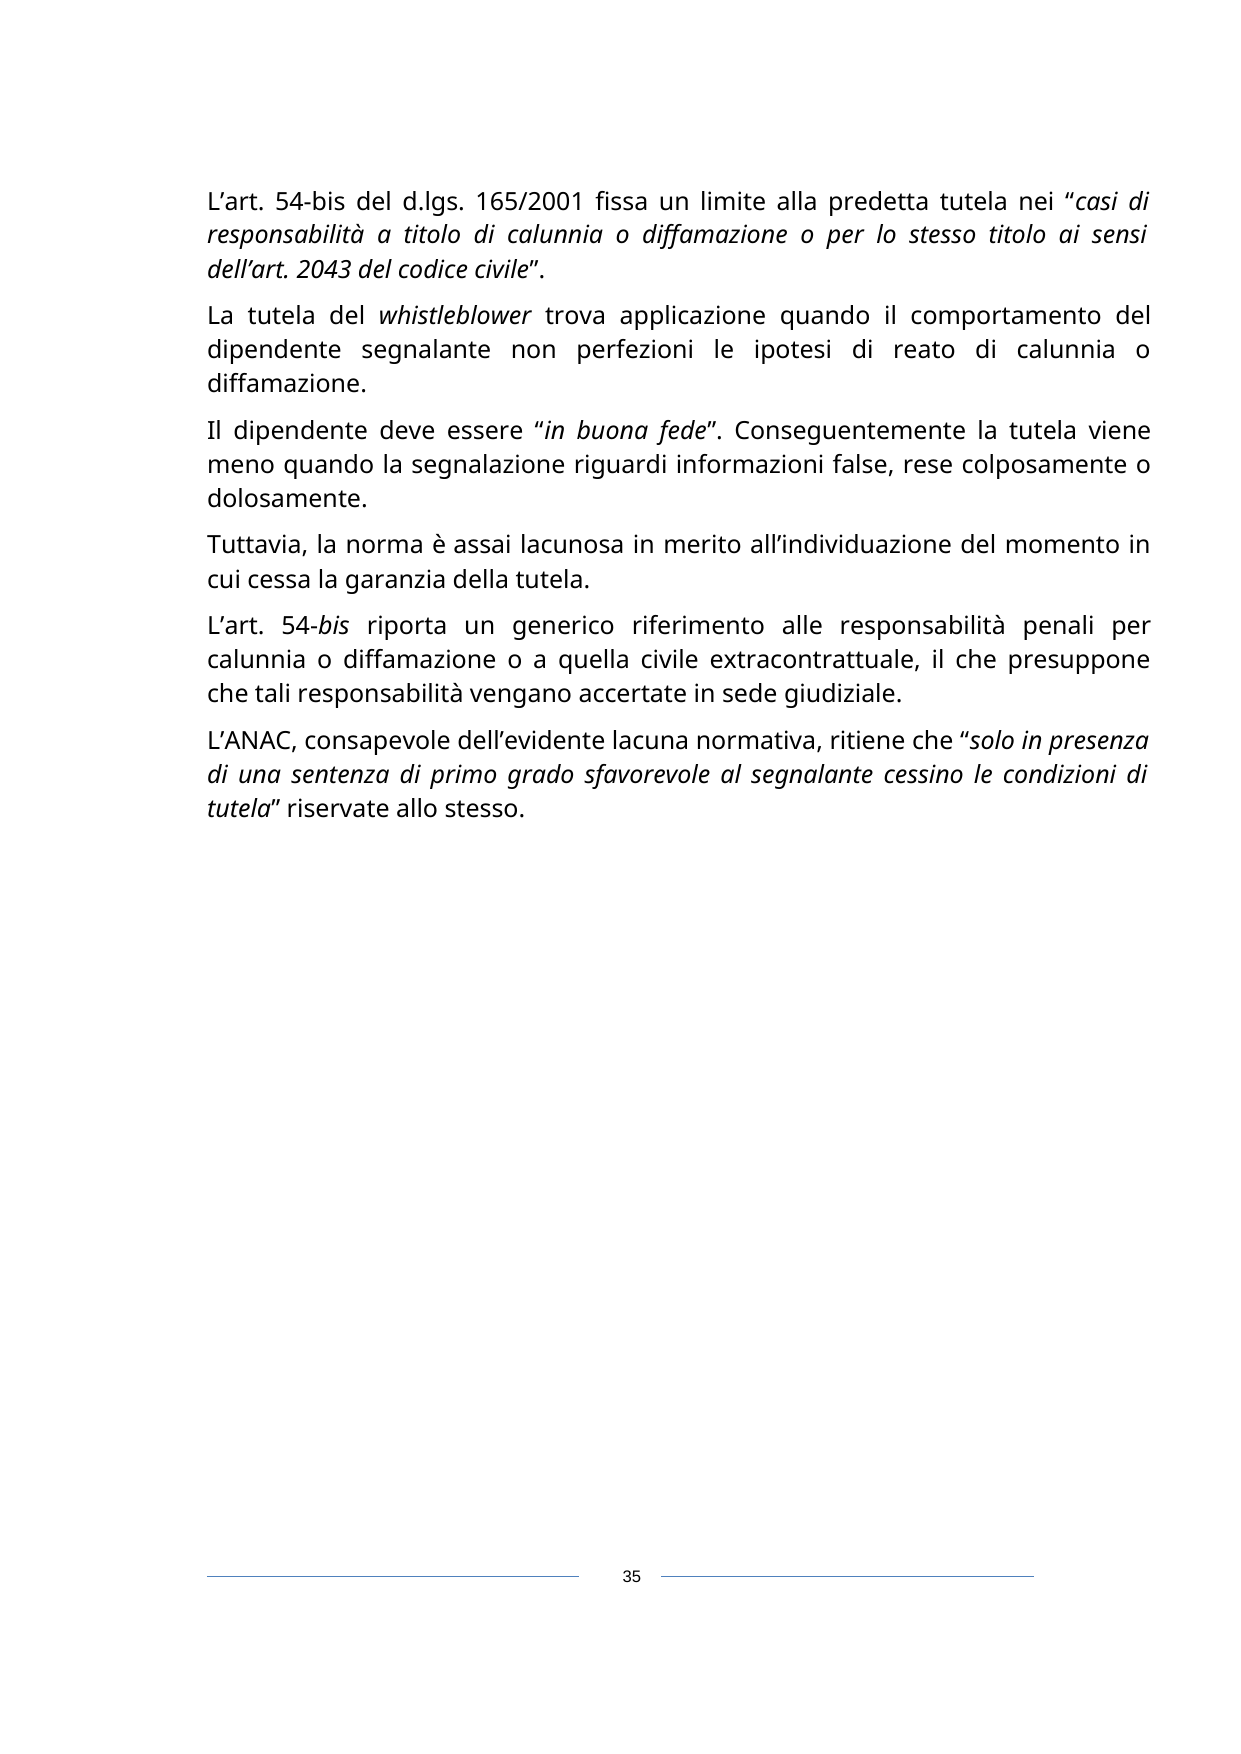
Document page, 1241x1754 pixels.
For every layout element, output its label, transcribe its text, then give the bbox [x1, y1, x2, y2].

text La tutela del whistleblower trova applicazione quando il comportamento del dipendente segnalante non perfezioni le ipotesi di reato di calunnia o diffamazione. [207, 298, 1152, 400]
text L’art. 54-bis del d.lgs. 165/2001 fissa un limite alla predetta tutela nei “casi di responsabilità a titolo di calunnia o diffamazione o per lo stesso titolo ai sensi dell’art. 2043 del codice civile”. [207, 183, 1152, 285]
text Il dipendente deve essere “in buona fede”. Conseguentemente la tutela viene meno quando la segnalazione riguardi informazioni false, rese colposamente o dolosamente. [207, 412, 1152, 515]
text Tuttavia, la norma è assai lacunosa in merito all’individuazione del momento in cui cessa la garanzia della tutela. [207, 527, 1152, 595]
text L’art. 54-bis riporta un generico riferimento alle responsabilità penali per calunnia o diffamazione o a quella civile extracontrattuale, il che presuppone che tali responsabilità vengano accertate in sede giudiziale. [207, 608, 1152, 710]
text L’ANAC, consapevole dell’evidente lacuna normativa, ritiene che “solo in presenza di una sentenza di primo grado sfavorevole al segnalante cessino le condizioni di tutela” riservate allo stesso. [207, 722, 1152, 825]
